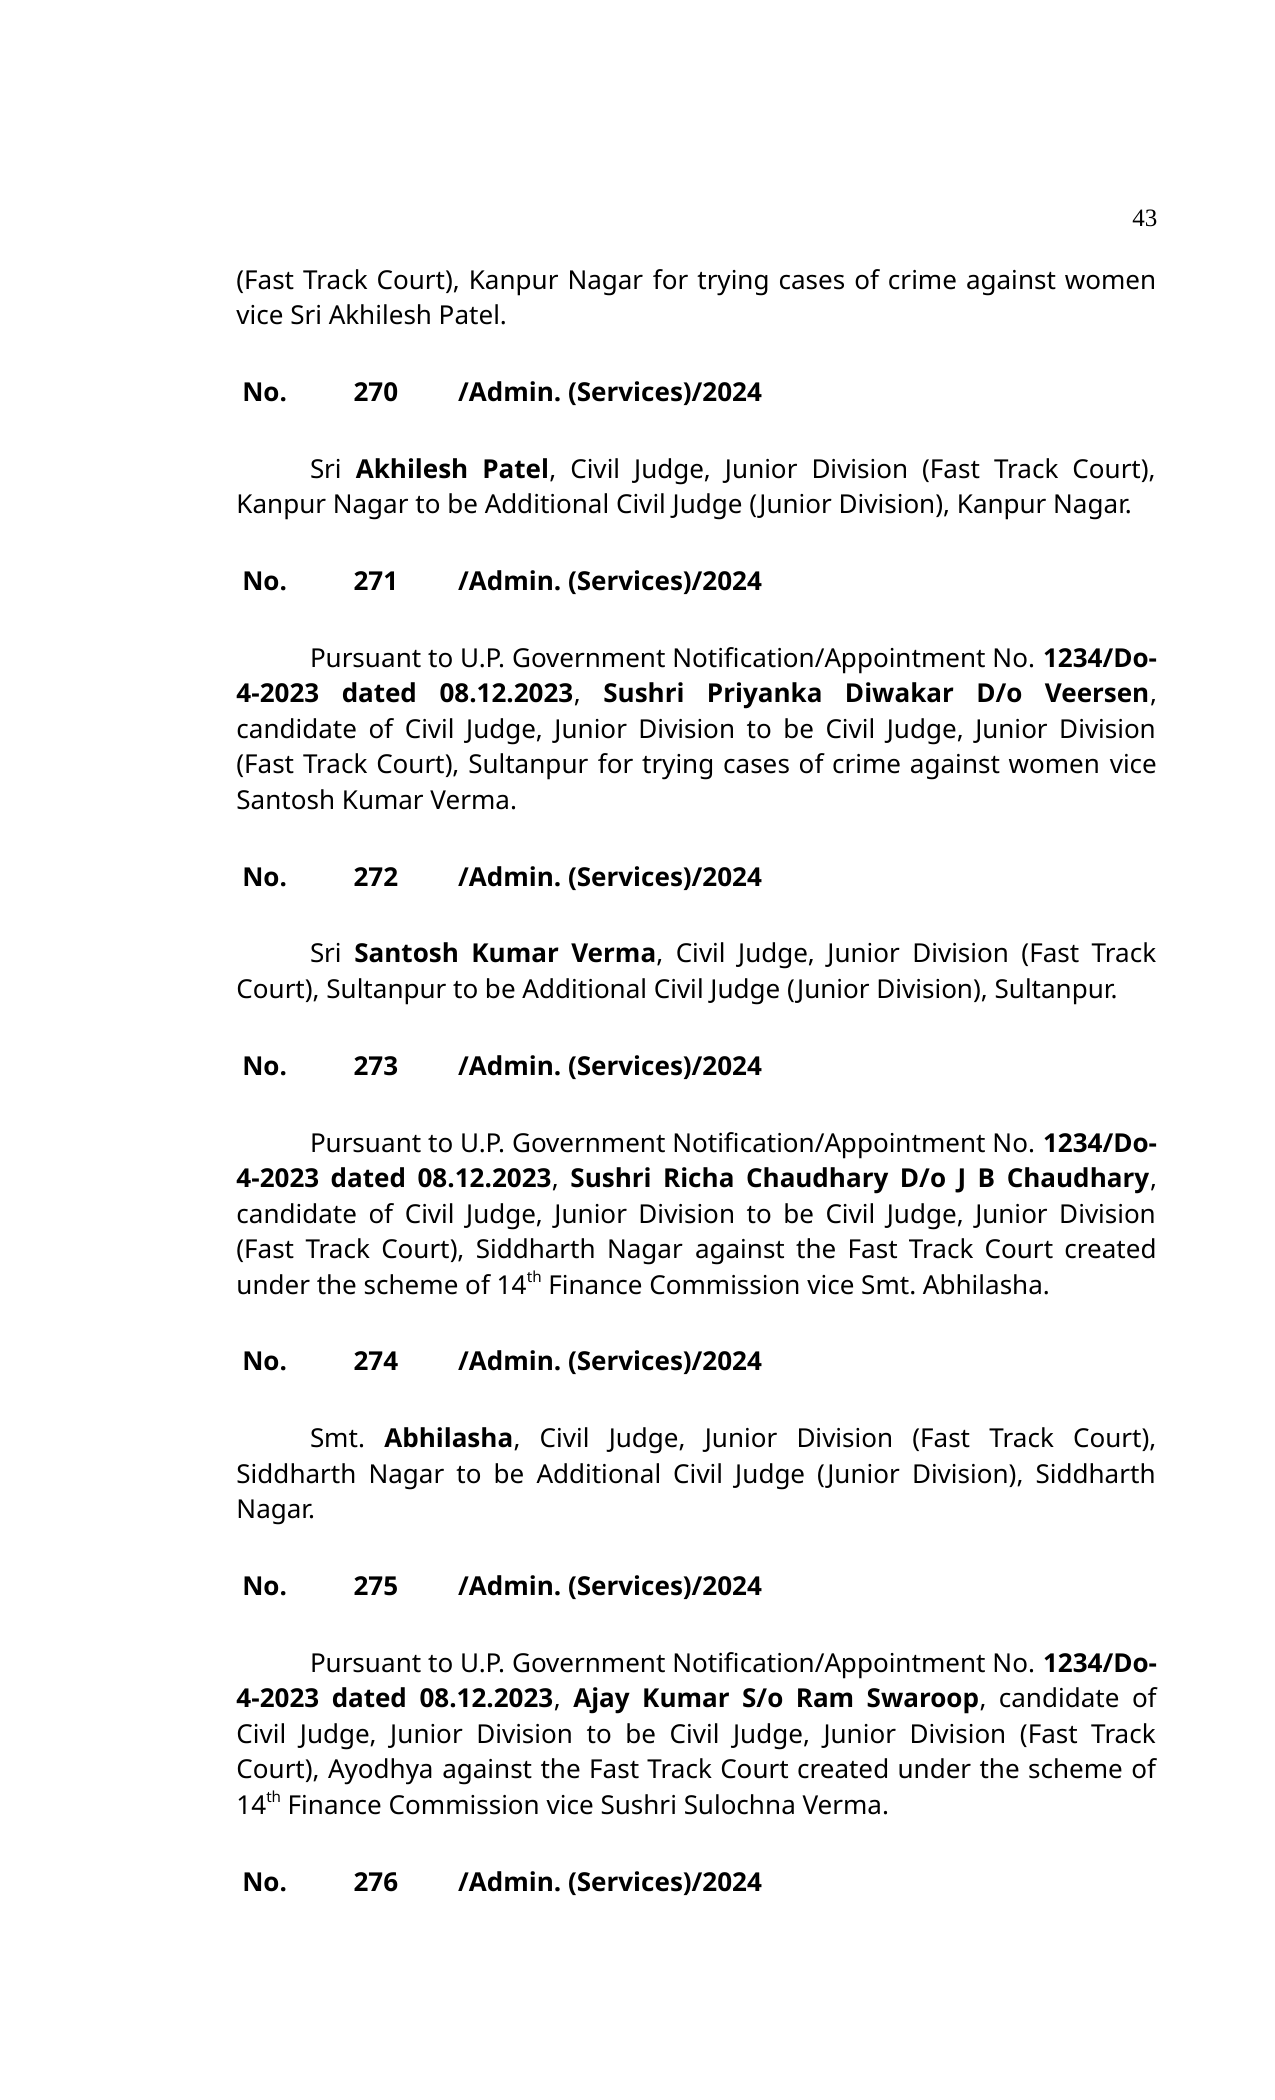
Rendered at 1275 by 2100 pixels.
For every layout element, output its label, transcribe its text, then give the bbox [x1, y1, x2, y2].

table_header /Admin. (Services)/2024 [452, 1858, 811, 1904]
table_header /Admin. (Services)/2024 [452, 557, 811, 604]
table_header [310, 853, 452, 899]
text Pursuant to U.P. Government Notification/Appointment No. 1234/Do-4-2023 dated 08.12.2023, Ajay Kumar S/o Ram Swaroop, candidate of Civil Judge, Junior Division to be Civil Judge, Junior Division (Fast Track Court), Ayodhya against the Fast Track Court created under the scheme of 14th Finance Commission vice Sushri Sulochna Verma. [236, 1644, 1157, 1822]
table_header No. [236, 853, 310, 899]
text Sri Akhilesh Patel, Civil Judge, Junior Division (Fast Track Court), Kanpur Nagar to be Additional Civil Judge (Junior Division), Kanpur Nagar. [236, 450, 1157, 521]
table_header [310, 1562, 452, 1609]
table_header /Admin. (Services)/2024 [452, 1337, 811, 1384]
table_header No. [236, 1337, 310, 1384]
text Pursuant to U.P. Government Notification/Appointment No. 1234/Do-4-2023 dated 08.12.2023, Sushri Priyanka Diwakar D/o Veersen, candidate of Civil Judge, Junior Division to be Civil Judge, Junior Division (Fast Track Court), Sultanpur for trying cases of crime against women vice Santosh Kumar Verma. [236, 639, 1157, 817]
table_header No. [236, 368, 310, 415]
table_header /Admin. (Services)/2024 [452, 368, 811, 415]
text Sri Santosh Kumar Verma, Civil Judge, Junior Division (Fast Track Court), Sultanpur to be Additional Civil Judge (Junior Division), Sultanpur. [236, 935, 1157, 1006]
table_header [310, 1858, 452, 1904]
table_header No. [236, 1042, 310, 1089]
table_header [310, 368, 452, 415]
table_header /Admin. (Services)/2024 [452, 1042, 811, 1089]
table_header /Admin. (Services)/2024 [452, 1562, 811, 1609]
table_header No. [236, 557, 310, 604]
table_header /Admin. (Services)/2024 [452, 853, 811, 899]
table_header No. [236, 1858, 310, 1904]
table_header [310, 1337, 452, 1384]
text (Fast Track Court), Kanpur Nagar for trying cases of crime against women vice Sri Akhilesh Patel. [236, 261, 1157, 332]
table_header No. [236, 1562, 310, 1609]
text Smt. Abhilasha, Civil Judge, Junior Division (Fast Track Court), Siddharth Nagar to be Additional Civil Judge (Junior Division), Siddharth Nagar. [236, 1420, 1157, 1526]
table_header [310, 557, 452, 604]
text Pursuant to U.P. Government Notification/Appointment No. 1234/Do-4-2023 dated 08.12.2023, Sushri Richa Chaudhary D/o J B Chaudhary, candidate of Civil Judge, Junior Division to be Civil Judge, Junior Division (Fast Track Court), Siddharth Nagar against the Fast Track Court created under the scheme of 14th Finance Commission vice Smt. Abhilasha. [236, 1124, 1157, 1302]
table_header [310, 1042, 452, 1089]
